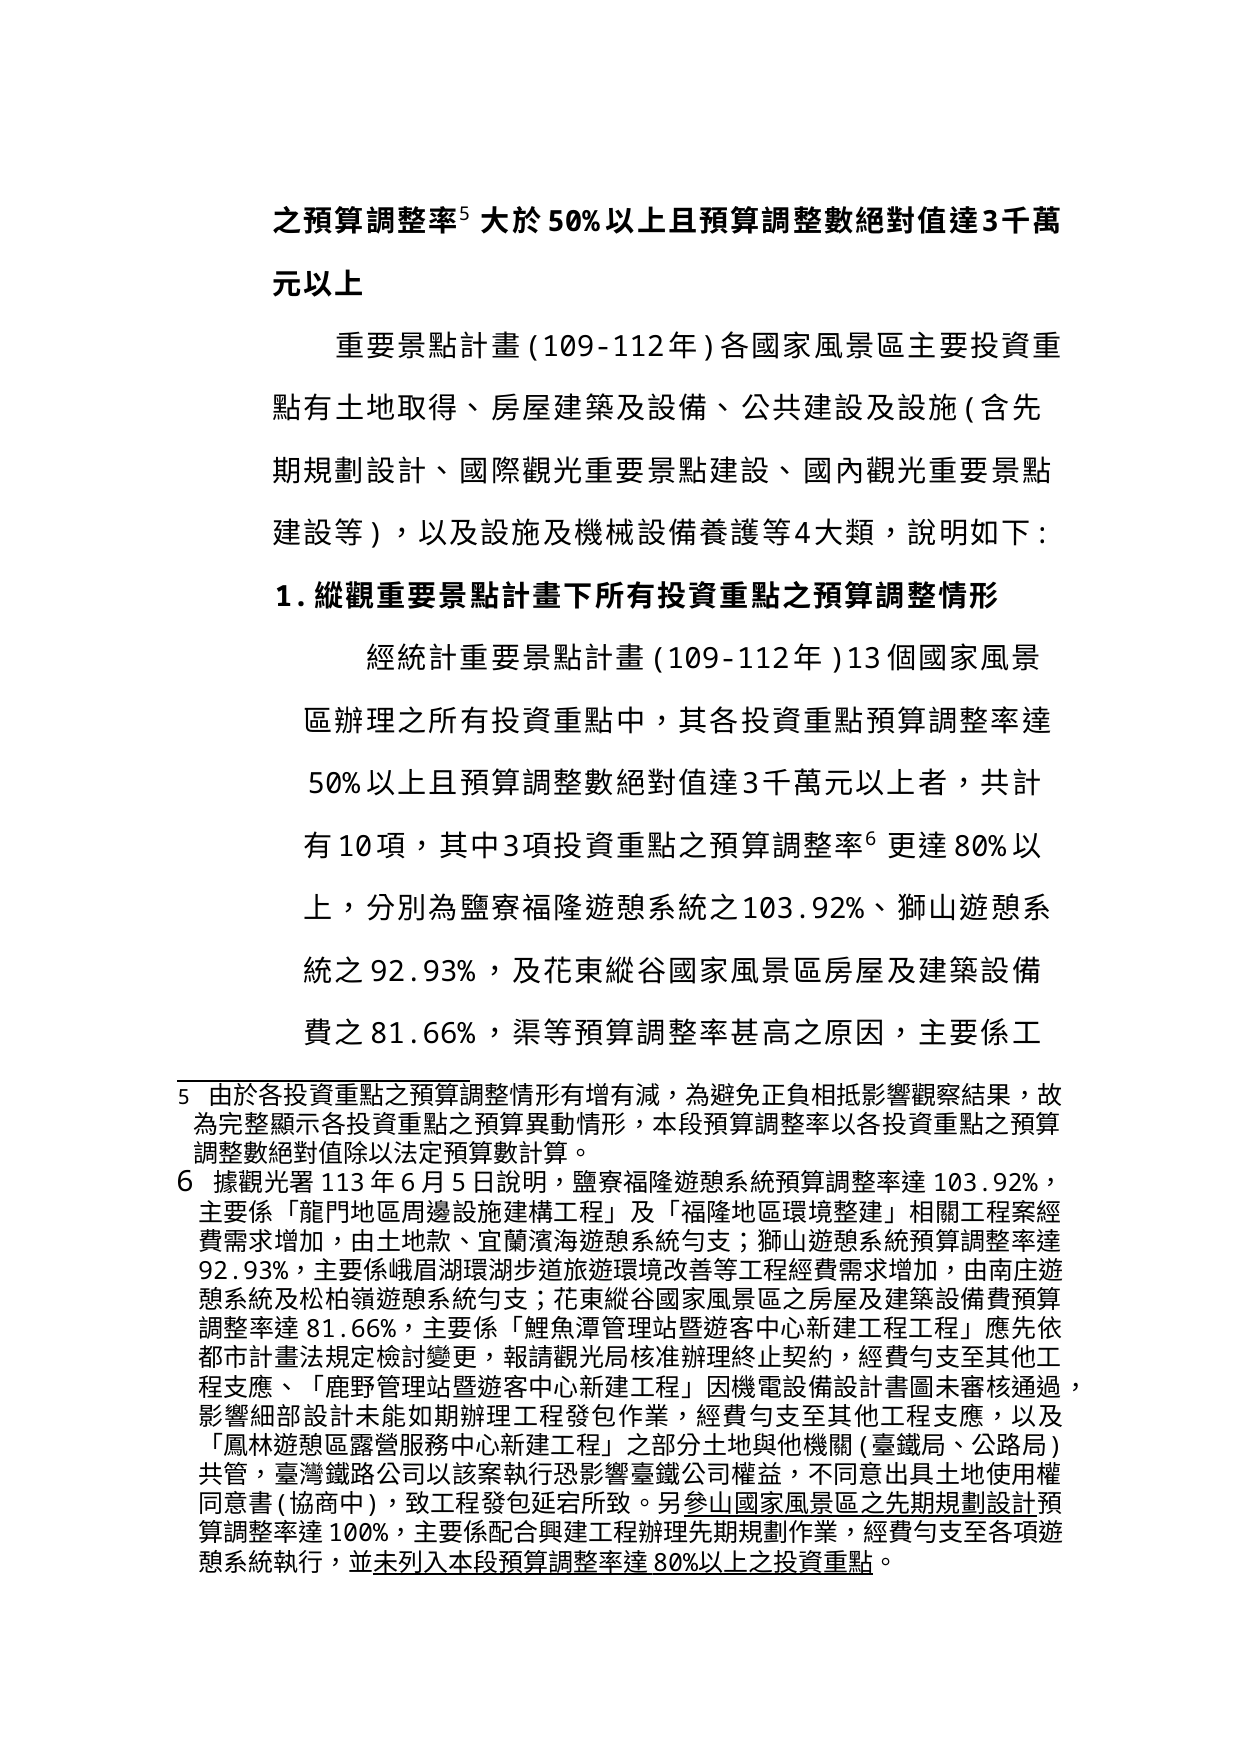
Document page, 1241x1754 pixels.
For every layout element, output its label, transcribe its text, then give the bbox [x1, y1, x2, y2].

text 據觀光署113年6月5日說明，鹽寮福隆遊憩系統預算調整率達103.92%，主要係「龍門地區周邊設施建構工程」及「福隆地區環境整建」相關工程案經費需求增加，由土地款、宜蘭濱海遊憩系統勻支；獅山遊憩系統預算調整率達92.93%，主要係峨眉湖環湖步道旅遊環境改善等工程經費需求增加，由南庄遊憩系統及松柏嶺遊憩系統勻支；花東縱谷國家風景區之房屋及建築設備費預算調整率達81.66%，主要係「鯉魚潭管理站暨遊客中心新建工程工程」應先依都市計畫法規定檢討變更，報請觀光局核准辦理終止契約，經費勻支至其他工程支應、「鹿野管理站暨遊客中心新建工程」因機電設備設計書圖未審核通過，影響細部設計未能如期辦理工程發包作業，經費勻支至其他工程支應，以及「鳳林遊憩區露營服務中心新建工程」之部分土地與他機關(臺鐵局、公路局)共管，臺灣鐵路公司以該案執行恐影響臺鐵公司權益，不同意出具土地使用權同意書(協商中)，致工程發包延宕所致。另參山國家風景區之先期規劃設計預算調整率達100%，主要係配合興建工程辦理先期規劃作業，經費勻支至各項遊憩系統執行，並未列入本段預算調整率達80%以上之投資重點。 [176, 1168, 1063, 1577]
text (二)重要景點計畫之前期計畫(109-112年)各國家風景區辦理投資重點之預算調整幅度偏高，共計有10項投資重點之預算調整率大於50%以上且預算調整數絕對值達3千萬元以上 [236, 177, 1063, 302]
text 經統計重要景點計畫(109-112年)13個國家風景區辦理之所有投資重點中，其各投資重點預算調整率達50%以上且預算調整數絕對值達3千萬元以上者，共計有10項，其中3項投資重點之預算調整率更達80%以上，分別為鹽寮福隆遊憩系統之103.92%、獅山遊憩系統之92.93%，及花東縱谷國家風景區房屋及建築設備費之81.66%，渠等預算調整率甚高之原因，主要係工程經費增加或尚需依都市計畫法檢討或機電設備設計書圖尚未審核通過，或尚未取得土地使用權同意書等原因，致相關契約終止或工程延宕所致(詳表2)。 [295, 615, 1063, 1052]
text 由於各投資重點之預算調整情形有增有減，為避免正負相抵影響觀察結果，故為完整顯示各投資重點之預算異動情形，本段預算調整率以各投資重點之預算調整數絕對值除以法定預算數計算。 [177, 1081, 1063, 1168]
text 重要景點計畫(109-112年)各國家風景區主要投資重點有土地取得、房屋建築及設備、公共建設及設施(含先期規劃設計、國際觀光重要景點建設、國內觀光重要景點建設等)，以及設施及機械設備養護等4大類，說明如下: [266, 302, 1063, 552]
text 1.縱觀重要景點計畫下所有投資重點之預算調整情形 [266, 552, 1063, 615]
